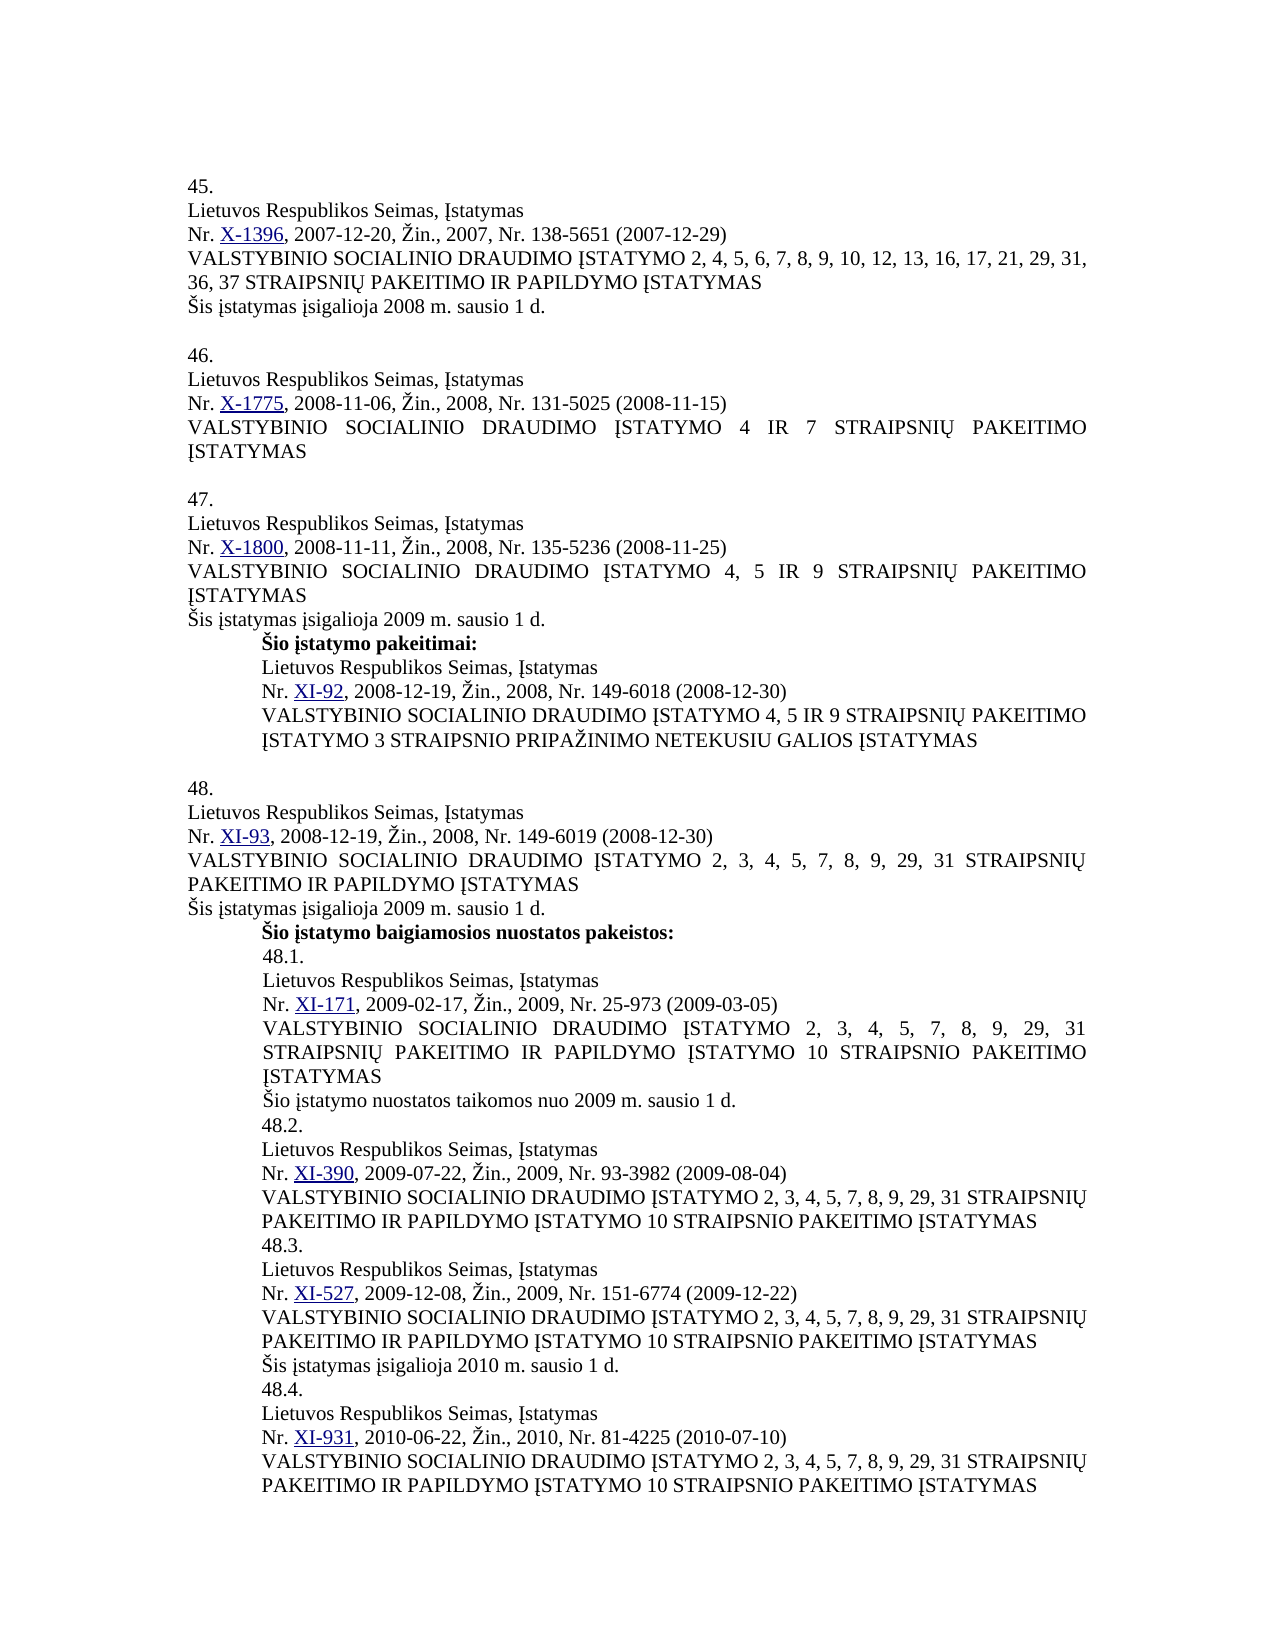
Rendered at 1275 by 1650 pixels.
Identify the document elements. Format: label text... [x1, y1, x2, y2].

text Lietuvos Respublikos Seimas, Įstatymas [261, 1137, 1087, 1161]
text Nr. XI-390, 2009-07-22, Žin., 2009, Nr. 93-3982 (2009-08-04) [261, 1161, 1087, 1185]
text Nr. XI-527, 2009-12-08, Žin., 2009, Nr. 151-6774 (2009-12-22) [187, 1281, 1087, 1305]
text Šis įstatymas įsigalioja 2009 m. sausio 1 d. [187, 896, 1087, 920]
text Nr. XI-931, 2010-06-22, Žin., 2010, Nr. 81-4225 (2010-07-10) [187, 1425, 1087, 1449]
text 48.1. [187, 944, 1087, 968]
text VALSTYBINIO SOCIALINIO DRAUDIMO ĮSTATYMO 4 IR 7 STRAIPSNIŲ PAKEITIMO ĮSTATYMAS [187, 415, 1087, 463]
text VALSTYBINIO SOCIALINIO DRAUDIMO ĮSTATYMO 4, 5 IR 9 STRAIPSNIŲ PAKEITIMO ĮSTATYMO 3 STRAIPSNIO PRIPAŽINIMO NETEKUSIU GALIOS ĮSTATYMAS [261, 703, 1087, 752]
text 48.2. [261, 1112, 1087, 1137]
text Šis įstatymas įsigalioja 2009 m. sausio 1 d. [187, 607, 1087, 631]
text VALSTYBINIO SOCIALINIO DRAUDIMO ĮSTATYMO 2, 3, 4, 5, 7, 8, 9, 29, 31 STRAIPSNIŲ PAKEITIMO IR PAPILDYMO ĮSTATYMO 10 STRAIPSNIO PAKEITIMO ĮSTATYMAS [261, 1185, 1087, 1233]
text 48.3. [187, 1233, 1087, 1257]
text Nr. XI-92, 2008-12-19, Žin., 2008, Nr. 149-6018 (2008-12-30) [187, 679, 1087, 703]
text VALSTYBINIO SOCIALINIO DRAUDIMO ĮSTATYMO 2, 3, 4, 5, 7, 8, 9, 29, 31 STRAIPSNIŲ PAKEITIMO IR PAPILDYMO ĮSTATYMO 10 STRAIPSNIO PAKEITIMO ĮSTATYMAS [262, 1016, 1087, 1088]
text Lietuvos Respublikos Seimas, Įstatymas [187, 1401, 1087, 1425]
text Lietuvos Respublikos Seimas, Įstatymas [187, 800, 1087, 824]
text 48.4. [187, 1377, 1087, 1401]
text Nr. X-1800, 2008-11-11, Žin., 2008, Nr. 135-5236 (2008-11-25) [187, 535, 1087, 559]
text Šis įstatymas įsigalioja 2008 m. sausio 1 d. [187, 294, 1088, 318]
text Lietuvos Respublikos Seimas, Įstatymas [187, 511, 1087, 535]
text Šio įstatymo baigiamosios nuostatos pakeistos: [187, 920, 1087, 944]
text VALSTYBINIO SOCIALINIO DRAUDIMO ĮSTATYMO 2, 3, 4, 5, 7, 8, 9, 29, 31 STRAIPSNIŲ PAKEITIMO IR PAPILDYMO ĮSTATYMAS [187, 848, 1087, 896]
text VALSTYBINIO SOCIALINIO DRAUDIMO ĮSTATYMO 4, 5 IR 9 STRAIPSNIŲ PAKEITIMO ĮSTATYMAS [187, 559, 1087, 607]
text Lietuvos Respublikos Seimas, Įstatymas [187, 198, 1088, 222]
text 48. [187, 776, 1087, 800]
text Lietuvos Respublikos Seimas, Įstatymas [187, 968, 1087, 992]
text Nr. XI-93, 2008-12-19, Žin., 2008, Nr. 149-6019 (2008-12-30) [187, 824, 1087, 848]
text VALSTYBINIO SOCIALINIO DRAUDIMO ĮSTATYMO 2, 4, 5, 6, 7, 8, 9, 10, 12, 13, 16, 17, 21, 29, 31, 36, 37 STRAIPSNIŲ PAKEITIMO IR PAPILDYMO ĮSTATYMAS [187, 246, 1088, 294]
text Nr. X-1775, 2008-11-06, Žin., 2008, Nr. 131-5025 (2008-11-15) [187, 391, 1087, 415]
text VALSTYBINIO SOCIALINIO DRAUDIMO ĮSTATYMO 2, 3, 4, 5, 7, 8, 9, 29, 31 STRAIPSNIŲ PAKEITIMO IR PAPILDYMO ĮSTATYMO 10 STRAIPSNIO PAKEITIMO ĮSTATYMAS [261, 1449, 1087, 1497]
text Nr. XI-171, 2009-02-17, Žin., 2009, Nr. 25-973 (2009-03-05) [187, 992, 1087, 1016]
text 46. [187, 342, 1087, 367]
text Šio įstatymo nuostatos taikomos nuo 2009 m. sausio 1 d. [187, 1088, 1087, 1112]
text Lietuvos Respublikos Seimas, Įstatymas [187, 367, 1087, 391]
text VALSTYBINIO SOCIALINIO DRAUDIMO ĮSTATYMO 2, 3, 4, 5, 7, 8, 9, 29, 31 STRAIPSNIŲ PAKEITIMO IR PAPILDYMO ĮSTATYMO 10 STRAIPSNIO PAKEITIMO ĮSTATYMAS [261, 1305, 1087, 1353]
text Šio įstatymo pakeitimai: [187, 631, 1087, 655]
text Šis įstatymas įsigalioja 2010 m. sausio 1 d. [187, 1353, 1087, 1377]
text Lietuvos Respublikos Seimas, Įstatymas [187, 1257, 1087, 1281]
text Lietuvos Respublikos Seimas, Įstatymas [187, 655, 1087, 679]
text Nr. X-1396, 2007-12-20, Žin., 2007, Nr. 138-5651 (2007-12-29) [187, 222, 1088, 246]
text 45. [187, 174, 1088, 198]
text 47. [187, 487, 1087, 511]
